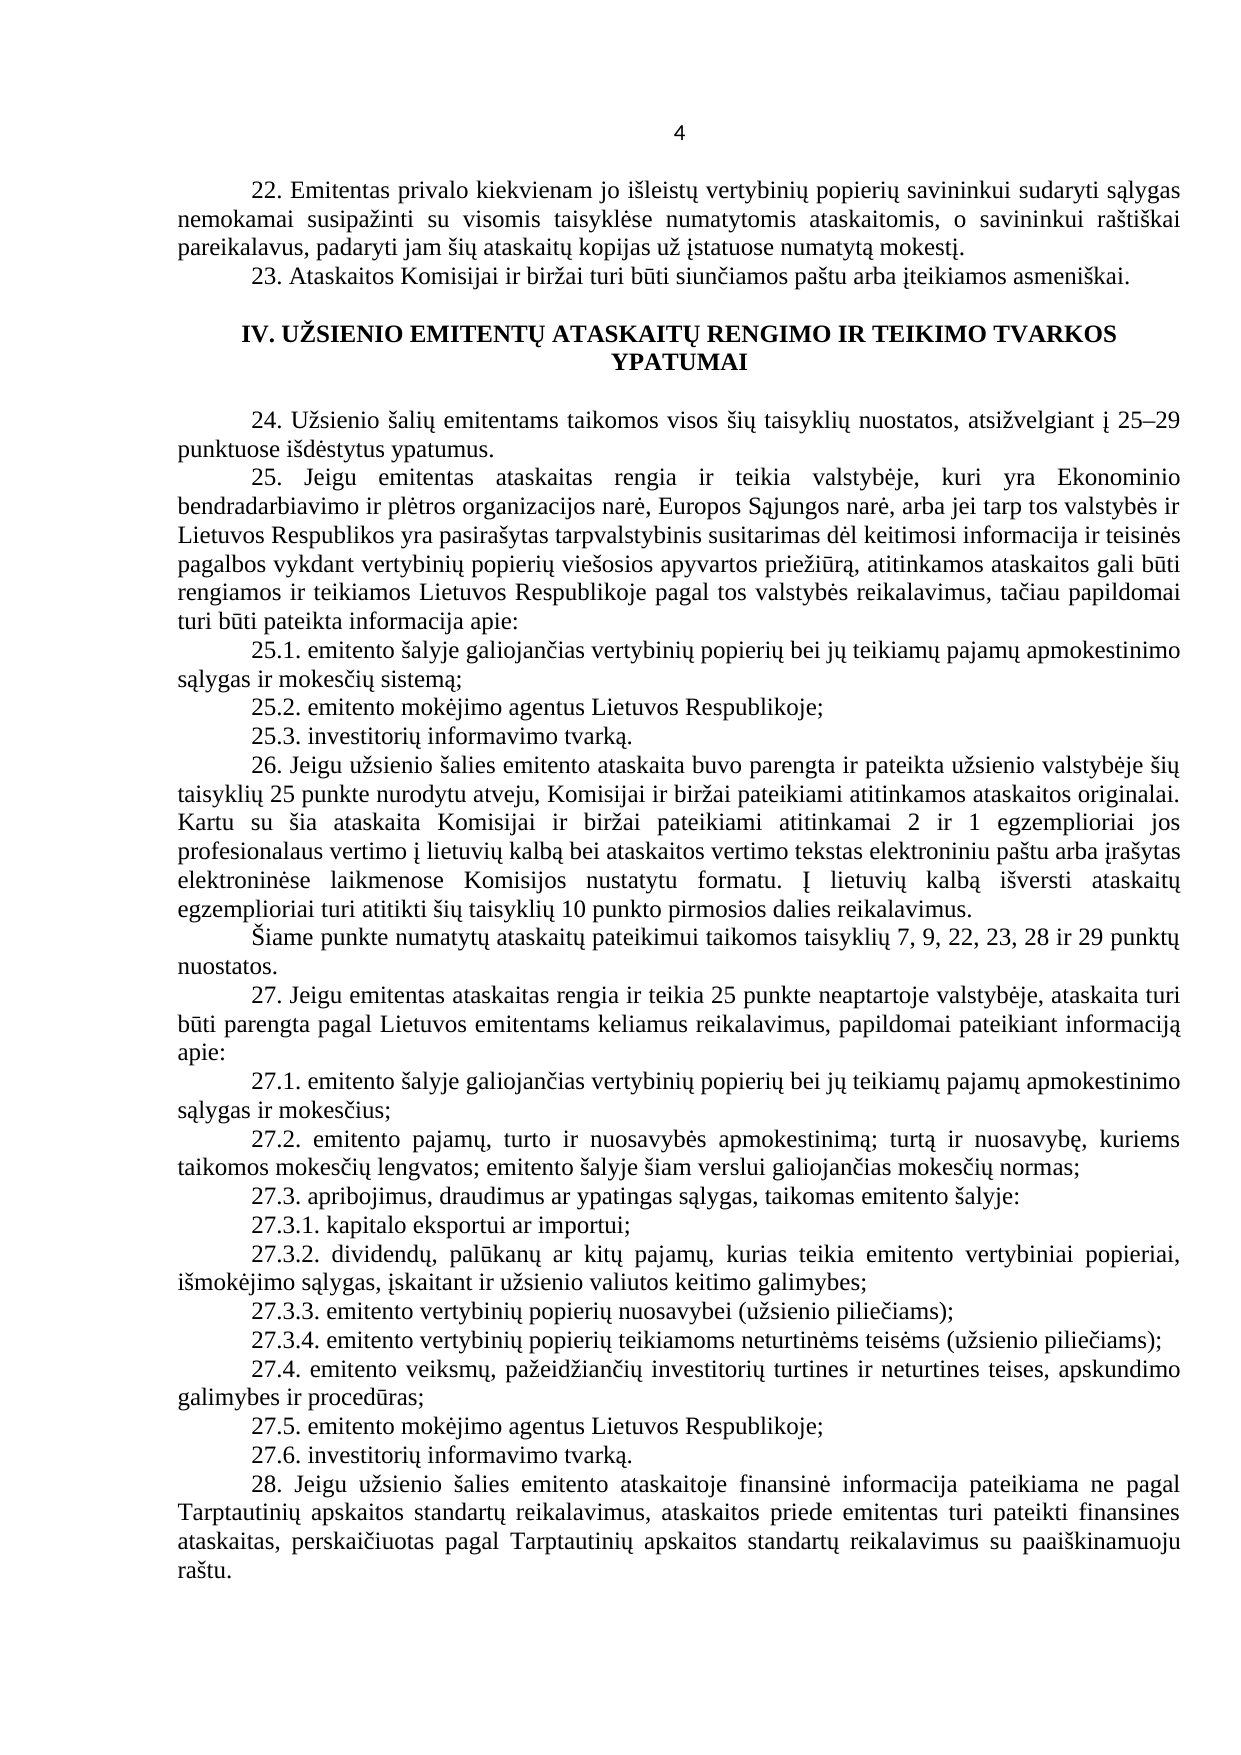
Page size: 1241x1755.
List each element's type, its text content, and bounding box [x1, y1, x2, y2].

text 27.3.1. kapitalo eksportui ar importui; [177, 1210, 1181, 1239]
text 27.3. apribojimus, draudimus ar ypatingas sąlygas, taikomas emitento šalyje: [177, 1181, 1181, 1210]
text 24. Užsienio šalių emitentams taikomos visos šių taisyklių nuostatos, atsižvelgiant į 25–29 punktuose išdėstytus ypatumus. [177, 405, 1181, 462]
text 25.2. emitento mokėjimo agentus Lietuvos Respublikoje; [177, 692, 1181, 721]
text 27.3.2. dividendų, palūkanų ar kitų pajamų, kurias teikia emitento vertybiniai popieriai, išmokėjimo sąlygas, įskaitant ir užsienio valiutos keitimo galimybes; [177, 1239, 1181, 1296]
text 25.3. investitorių informavimo tvarką. [177, 721, 1181, 750]
text 27.6. investitorių informavimo tvarką. [177, 1440, 1181, 1469]
text 25. Jeigu emitentas ataskaitas rengia ir teikia valstybėje, kuri yra Ekonominio bendradarbiavimo ir plėtros organizacijos narė, Europos Sąjungos narė, arba jei tarp tos valstybės ir Lietuvos Respublikos yra pasirašytas tarpvalstybinis susitarimas dėl keitimosi informacija ir teisinės pagalbos vykdant vertybinių popierių viešosios apyvartos priežiūrą, atitinkamos ataskaitos gali būti rengiamos ir teikiamos Lietuvos Respublikoje pagal tos valstybės reikalavimus, tačiau papildomai turi būti pateikta informacija apie: [177, 462, 1181, 635]
text IV. UŽSIENIO EMITENTŲ ATASKAITŲ RENGIMO IR TEIKIMO TVARKOS YPATUMAI [177, 319, 1181, 376]
text 27.5. emitento mokėjimo agentus Lietuvos Respublikoje; [177, 1411, 1181, 1440]
text 26. Jeigu užsienio šalies emitento ataskaita buvo parengta ir pateikta užsienio valstybėje šių taisyklių 25 punkte nurodytu atveju, Komisijai ir biržai pateikiami atitinkamos ataskaitos originalai. Kartu su šia ataskaita Komisijai ir biržai pateikiami atitinkamai 2 ir 1 egzemplioriai jos profesionalaus vertimo į lietuvių kalbą bei ataskaitos vertimo tekstas elektroniniu paštu arba įrašytas elektroninėse laikmenose Komisijos nustatytu formatu. Į lietuvių kalbą išversti ataskaitų egzemplioriai turi atitikti šių taisyklių 10 punkto pirmosios dalies reikalavimus. [177, 750, 1181, 922]
text 27.2. emitento pajamų, turto ir nuosavybės apmokestinimą; turtą ir nuosavybę, kuriems taikomos mokesčių lengvatos; emitento šalyje šiam verslui galiojančias mokesčių normas; [177, 1124, 1181, 1181]
text 22. Emitentas privalo kiekvienam jo išleistų vertybinių popierių savininkui sudaryti sąlygas nemokamai susipažinti su visomis taisyklėse numatytomis ataskaitomis, o savininkui raštiškai pareikalavus, padaryti jam šių ataskaitų kopijas už įstatuose numatytą mokestį. [177, 175, 1181, 261]
text 27.4. emitento veiksmų, pažeidžiančių investitorių turtines ir neturtines teises, apskundimo galimybes ir procedūras; [177, 1354, 1181, 1411]
text 27.3.3. emitento vertybinių popierių nuosavybei (užsienio piliečiams); [177, 1296, 1181, 1325]
text 28. Jeigu užsienio šalies emitento ataskaitoje finansinė informacija pateikiama ne pagal Tarptautinių apskaitos standartų reikalavimus, ataskaitos priede emitentas turi pateikti finansines ataskaitas, perskaičiuotas pagal Tarptautinių apskaitos standartų reikalavimus su paaiškinamuoju raštu. [177, 1469, 1181, 1584]
text 25.1. emitento šalyje galiojančias vertybinių popierių bei jų teikiamų pajamų apmokestinimo sąlygas ir mokesčių sistemą; [177, 635, 1181, 692]
text Šiame punkte numatytų ataskaitų pateikimui taikomos taisyklių 7, 9, 22, 23, 28 ir 29 punktų nuostatos. [177, 922, 1181, 980]
text 27.1. emitento šalyje galiojančias vertybinių popierių bei jų teikiamų pajamų apmokestinimo sąlygas ir mokesčius; [177, 1066, 1181, 1124]
text 27.3.4. emitento vertybinių popierių teikiamoms neturtinėms teisėms (užsienio piliečiams); [177, 1325, 1181, 1354]
text 23. Ataskaitos Komisijai ir biržai turi būti siunčiamos paštu arba įteikiamos asmeniškai. [177, 261, 1181, 290]
text 27. Jeigu emitentas ataskaitas rengia ir teikia 25 punkte neaptartoje valstybėje, ataskaita turi būti parengta pagal Lietuvos emitentams keliamus reikalavimus, papildomai pateikiant informaciją apie: [177, 980, 1181, 1066]
